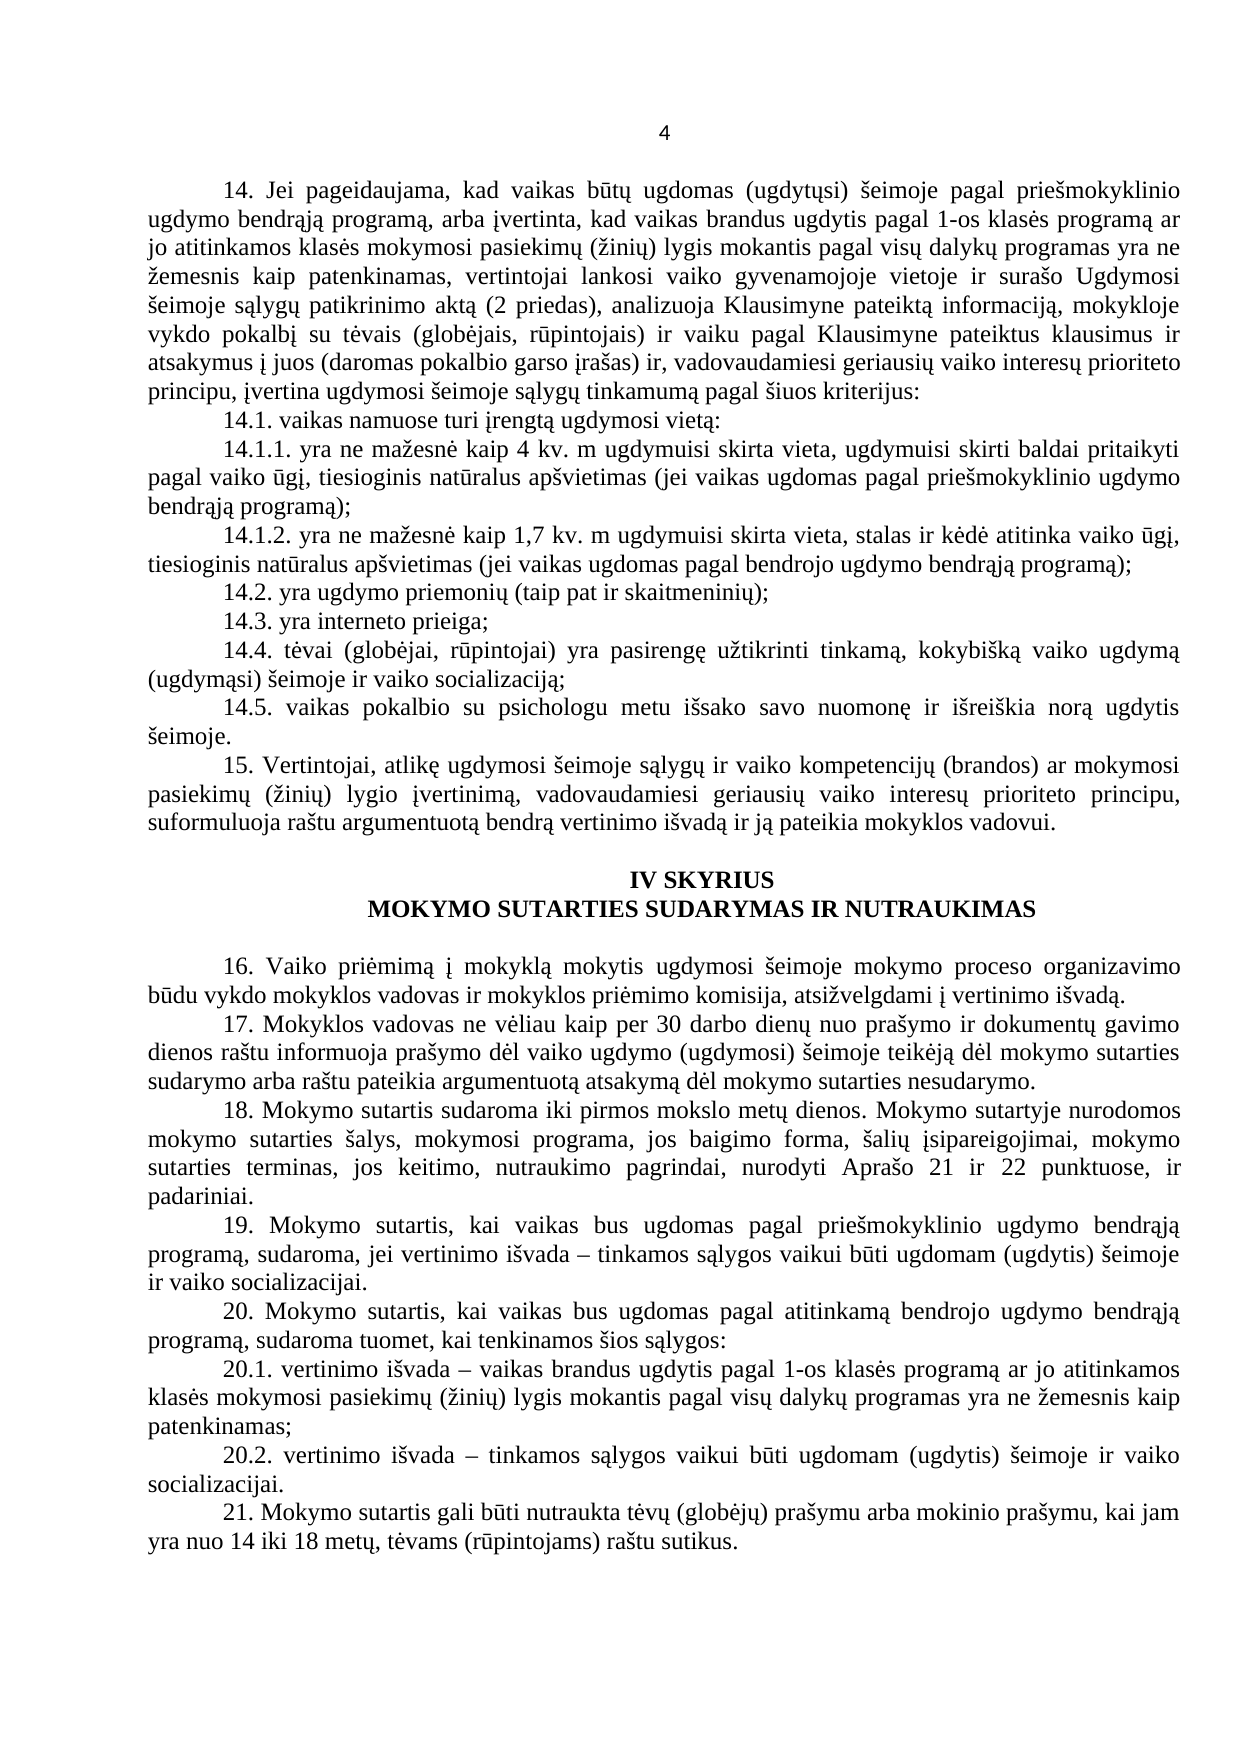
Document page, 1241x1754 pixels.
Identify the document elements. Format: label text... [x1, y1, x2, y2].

text 14.2. yra ugdymo priemonių (taip pat ir skaitmeninių); [148, 577, 1181, 606]
text 14.1. vaikas namuose turi įrengtą ugdymosi vietą: [148, 405, 1181, 434]
text MOKYMO SUTARTIES SUDARYMAS IR NUTRAUKIMAS [148, 894, 1181, 922]
text 15. Vertintojai, atlikę ugdymosi šeimoje sąlygų ir vaiko kompetencijų (brandos) ar mokymosi pasiekimų (žinių) lygio įvertinimą, vadovaudamiesi geriausių vaiko interesų prioriteto principu, suformuluoja raštu argumentuotą bendrą vertinimo išvadą ir ją pateikia mokyklos vadovui. [148, 750, 1181, 836]
text 14.1.2. yra ne mažesnė kaip 1,7 kv. m ugdymuisi skirta vieta, stalas ir kėdė atitinka vaiko ūgį, tiesioginis natūralus apšvietimas (jei vaikas ugdomas pagal bendrojo ugdymo bendrąją programą); [148, 520, 1181, 577]
text 14.3. yra interneto prieiga; [148, 606, 1181, 635]
text 14.1.1. yra ne mažesnė kaip 4 kv. m ugdymuisi skirta vieta, ugdymuisi skirti baldai pritaikyti pagal vaiko ūgį, tiesioginis natūralus apšvietimas (jei vaikas ugdomas pagal priešmokyklinio ugdymo bendrąją programą); [148, 434, 1181, 520]
text IV SKYRIUS [148, 865, 1181, 894]
text 14.4. tėvai (globėjai, rūpintojai) yra pasirengę užtikrinti tinkamą, kokybišką vaiko ugdymą (ugdymąsi) šeimoje ir vaiko socializaciją; [148, 635, 1181, 692]
text 16. Vaiko priėmimą į mokyklą mokytis ugdymosi šeimoje mokymo proceso organizavimo būdu vykdo mokyklos vadovas ir mokyklos priėmimo komisija, atsižvelgdami į vertinimo išvadą. [148, 951, 1181, 1009]
text 21. Mokymo sutartis gali būti nutraukta tėvų (globėjų) prašymu arba mokinio prašymu, kai jam yra nuo 14 iki 18 metų, tėvams (rūpintojams) raštu sutikus. [148, 1497, 1181, 1555]
text 20.2. vertinimo išvada – tinkamos sąlygos vaikui būti ugdomam (ugdytis) šeimoje ir vaiko socializacijai. [148, 1440, 1181, 1497]
text 18. Mokymo sutartis sudaroma iki pirmos mokslo metų dienos. Mokymo sutartyje nurodomos mokymo sutarties šalys, mokymosi programa, jos baigimo forma, šalių įsipareigojimai, mokymo sutarties terminas, jos keitimo, nutraukimo pagrindai, nurodyti Aprašo 21 ir 22 punktuose, ir padariniai. [148, 1095, 1181, 1210]
text 17. Mokyklos vadovas ne vėliau kaip per 30 darbo dienų nuo prašymo ir dokumentų gavimo dienos raštu informuoja prašymo dėl vaiko ugdymo (ugdymosi) šeimoje teikėją dėl mokymo sutarties sudarymo arba raštu pateikia argumentuotą atsakymą dėl mokymo sutarties nesudarymo. [148, 1009, 1181, 1095]
text 20. Mokymo sutartis, kai vaikas bus ugdomas pagal atitinkamą bendrojo ugdymo bendrąją programą, sudaroma tuomet, kai tenkinamos šios sąlygos: [148, 1296, 1181, 1354]
text 20.1. vertinimo išvada – vaikas brandus ugdytis pagal 1-os klasės programą ar jo atitinkamos klasės mokymosi pasiekimų (žinių) lygis mokantis pagal visų dalykų programas yra ne žemesnis kaip patenkinamas; [148, 1354, 1181, 1440]
text 14.5. vaikas pokalbio su psichologu metu išsako savo nuomonę ir išreiškia norą ugdytis šeimoje. [148, 692, 1181, 750]
text 19. Mokymo sutartis, kai vaikas bus ugdomas pagal priešmokyklinio ugdymo bendrąją programą, sudaroma, jei vertinimo išvada – tinkamos sąlygos vaikui būti ugdomam (ugdytis) šeimoje ir vaiko socializacijai. [148, 1210, 1181, 1296]
text 14. Jei pageidaujama, kad vaikas būtų ugdomas (ugdytųsi) šeimoje pagal priešmokyklinio ugdymo bendrąją programą, arba įvertinta, kad vaikas brandus ugdytis pagal 1-os klasės programą ar jo atitinkamos klasės mokymosi pasiekimų (žinių) lygis mokantis pagal visų dalykų programas yra ne žemesnis kaip patenkinamas, vertintojai lankosi vaiko gyvenamojoje vietoje ir surašo Ugdymosi šeimoje sąlygų patikrinimo aktą (2 priedas), analizuoja Klausimyne pateiktą informaciją, mokykloje vykdo pokalbį su tėvais (globėjais, rūpintojais) ir vaiku pagal Klausimyne pateiktus klausimus ir atsakymus į juos (daromas pokalbio garso įrašas) ir, vadovaudamiesi geriausių vaiko interesų prioriteto principu, įvertina ugdymosi šeimoje sąlygų tinkamumą pagal šiuos kriterijus: [148, 175, 1181, 405]
